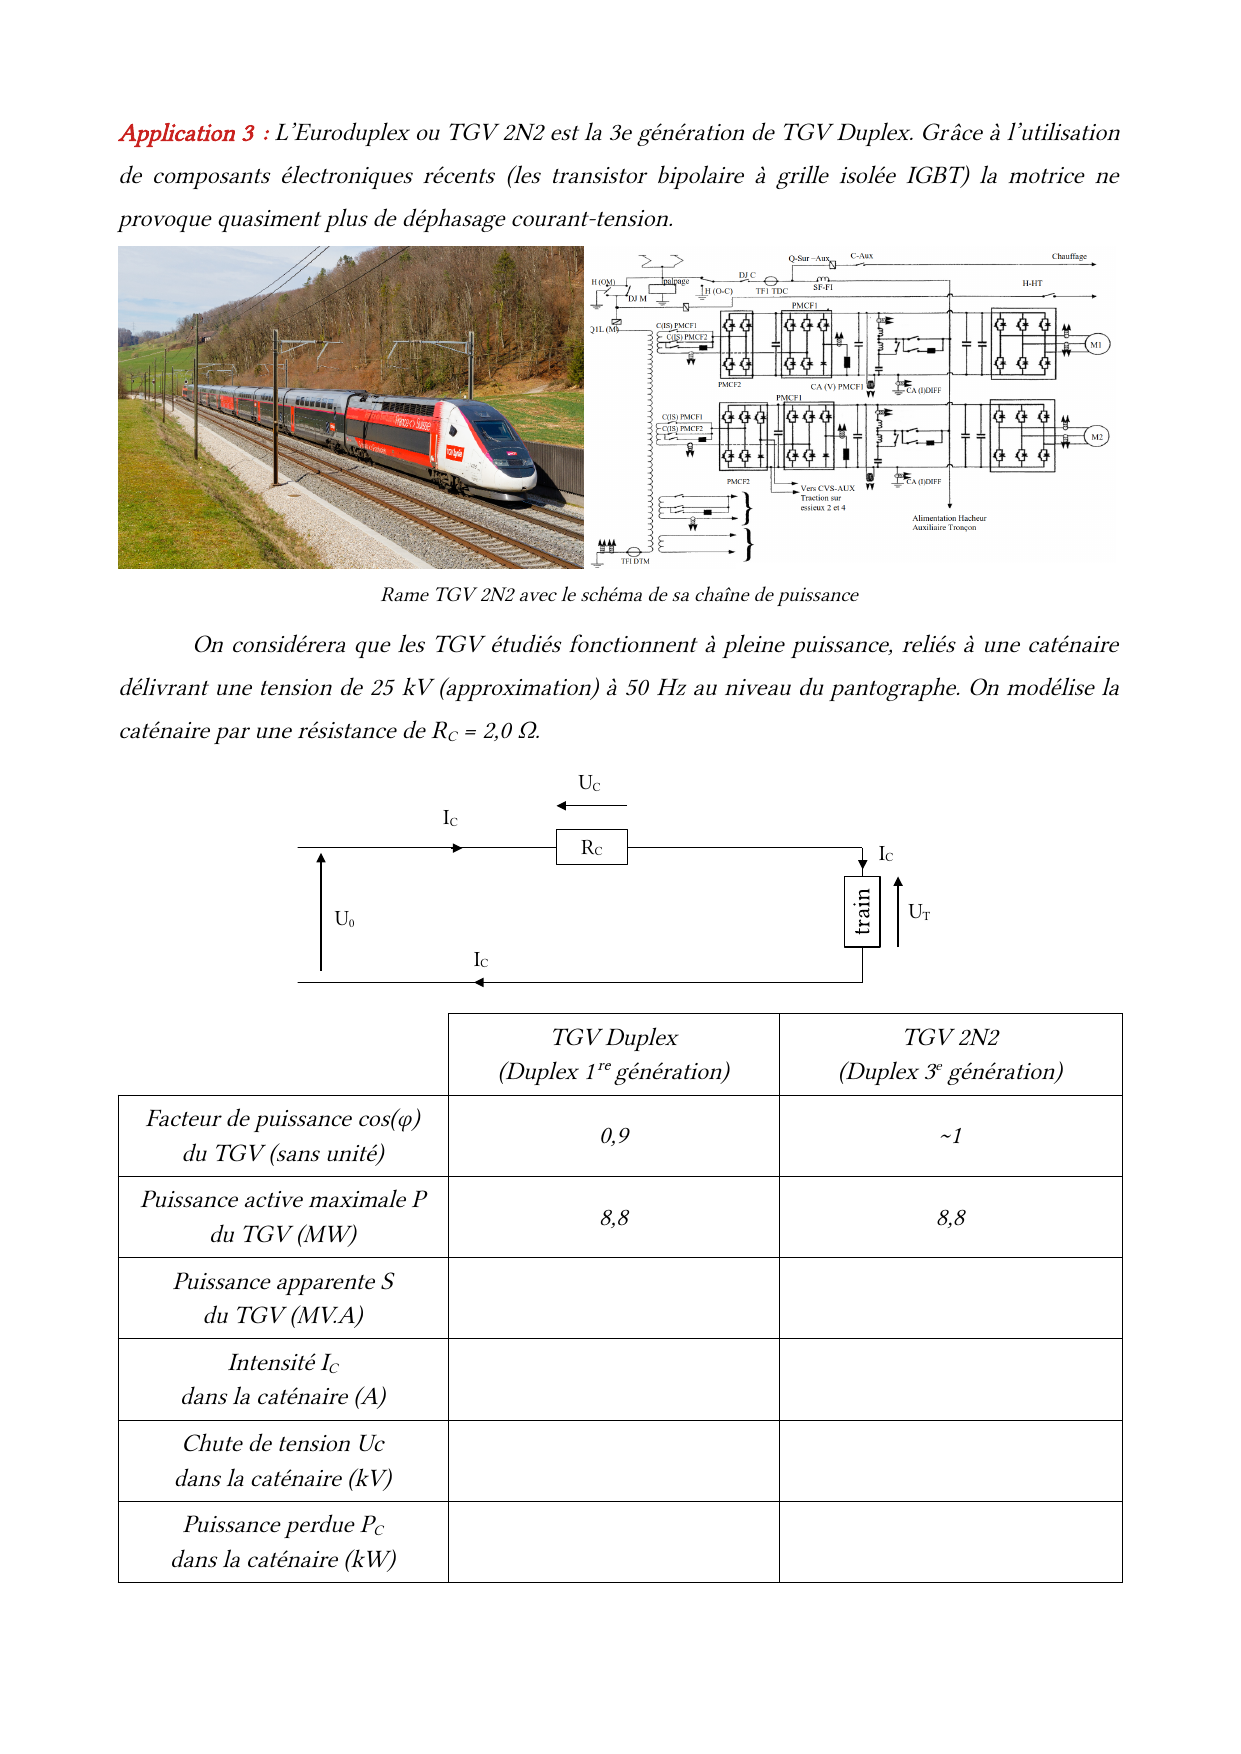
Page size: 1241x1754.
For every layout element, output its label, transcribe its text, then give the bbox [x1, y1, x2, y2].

table_cell [449, 1502, 779, 1582]
table_cell Puissance apparente S du TGV (MV.A) [119, 1258, 448, 1338]
table_cell [780, 1421, 1122, 1501]
table_header TGV Duplex (Duplex 1ʳᵉ génération) [449, 1014, 779, 1094]
table_cell 0,9 [449, 1096, 779, 1176]
text On considérera que les TGV étudiés fonctionnent à pleine puissance, reliés à une caténaire délivrant une tension de 25 kV (approximation) à 50 Hz au niveau du pantographe. On modélise la caténaire par une résistance de RC = 2,0 Ω. [118, 630, 1122, 744]
table_cell [449, 1339, 779, 1419]
table_cell [449, 1421, 779, 1501]
table_cell Facteur de puissance cos(φ) du TGV (sans unité) [119, 1096, 448, 1176]
text Application 3 : L’Euroduplex ou TGV 2N2 est la 3e génération de TGV Duplex. Grâce à l’utilisation de composants électroniques récents (les transistor bipolaire à grille isolée IGBT) la motrice ne provoque quasiment plus de déphasage courant-tension. [118, 118, 1122, 232]
table_cell ~1 [780, 1096, 1122, 1176]
table_cell 8,8 [449, 1177, 779, 1257]
table_header TGV 2N2 (Duplex 3e génération) [780, 1014, 1122, 1094]
table_cell 8,8 [780, 1177, 1122, 1257]
table_cell [780, 1339, 1122, 1419]
table_cell [780, 1258, 1122, 1338]
text Rame TGV 2N2 avec le schéma de sa chaîne de puissance [118, 583, 1122, 607]
table_cell Intensité IC dans la caténaire (A) [119, 1339, 448, 1419]
table_cell Chute de tension Uc dans la caténaire (kV) [119, 1421, 448, 1501]
table_cell Puissance active maximale P du TGV (MW) [119, 1177, 448, 1257]
table_cell [780, 1502, 1122, 1582]
table_cell [449, 1258, 779, 1338]
picture [118, 246, 584, 569]
table_cell Puissance perdue PC dans la caténaire (kW) [119, 1502, 448, 1582]
table_header [118, 1013, 448, 1094]
picture [590, 246, 1116, 569]
